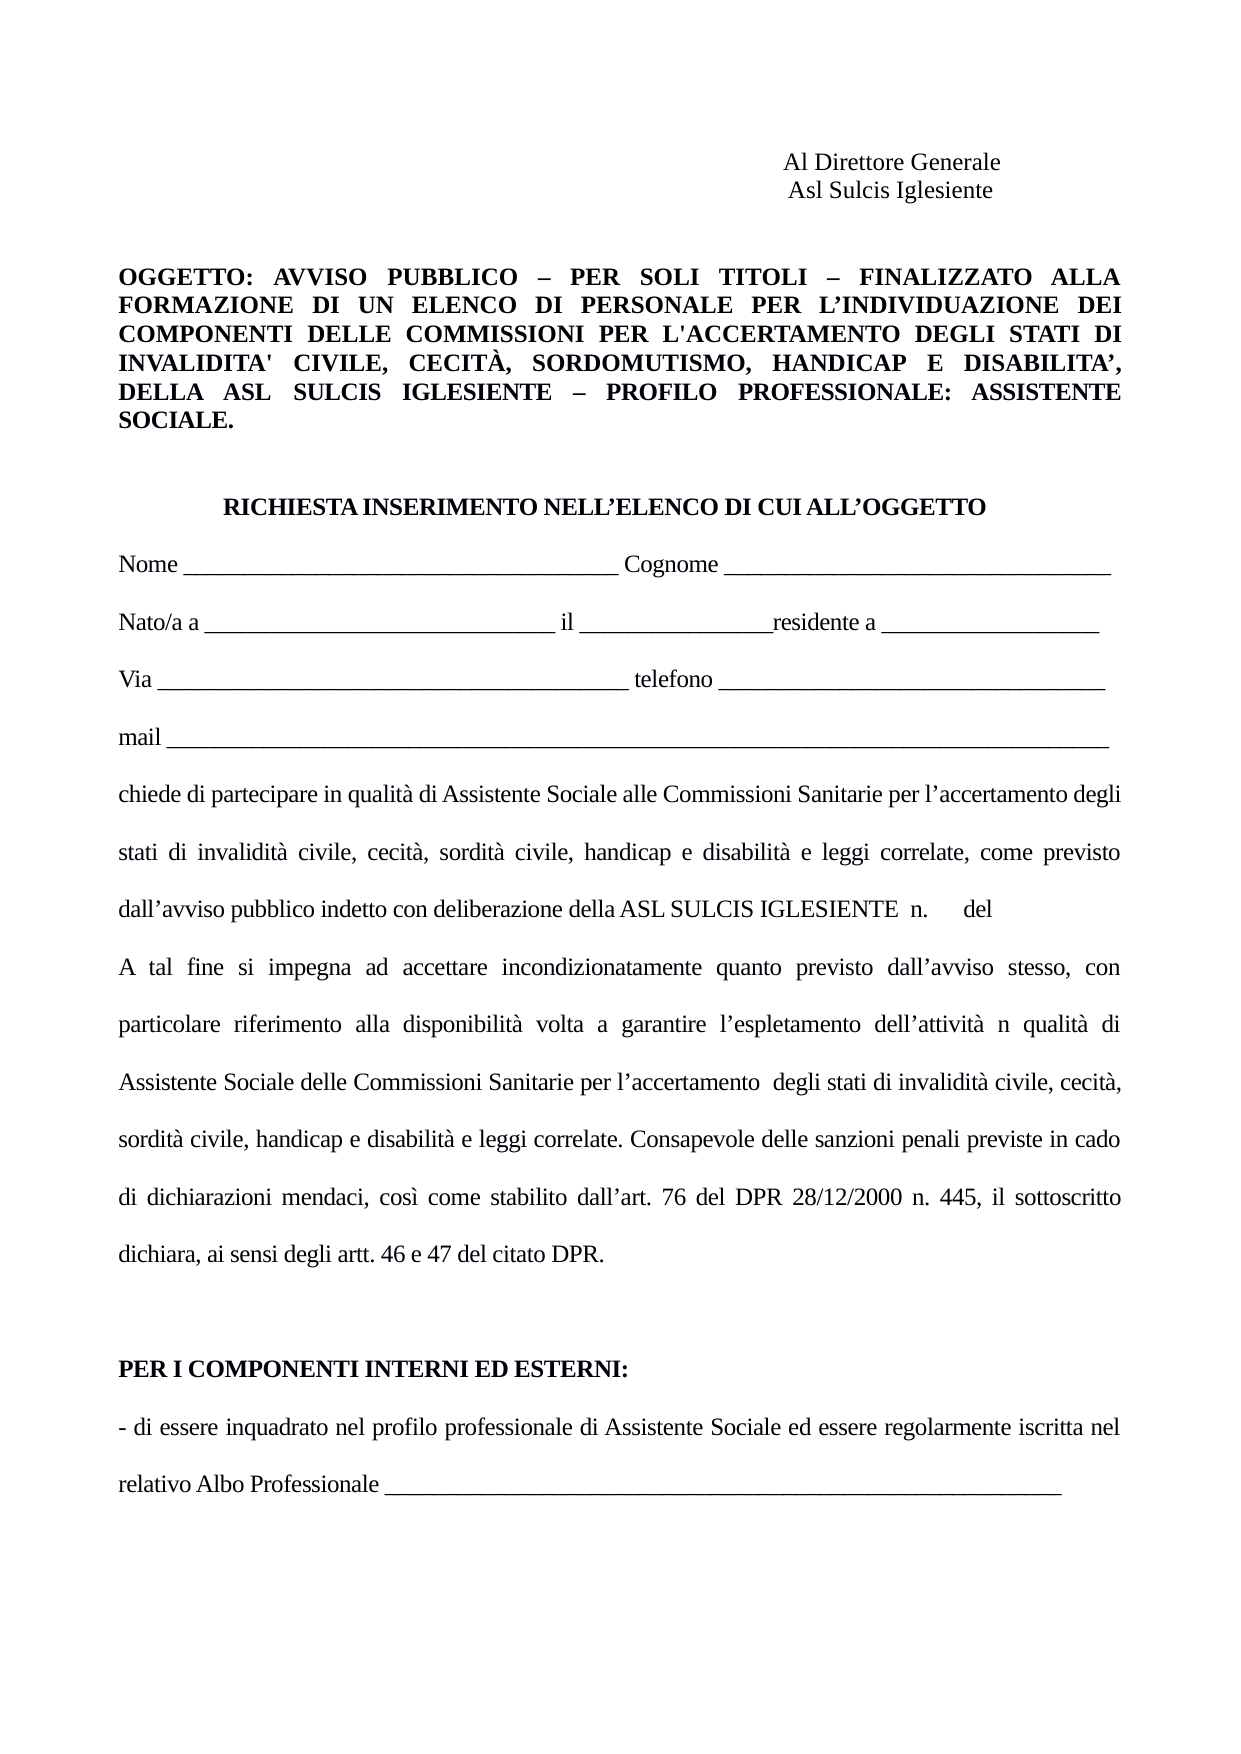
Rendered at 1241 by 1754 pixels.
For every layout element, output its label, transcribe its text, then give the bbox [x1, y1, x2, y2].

text Nome ____________________________________ Cognome ________________________________ [118, 549, 1122, 578]
text OGGETTO: AVVISO PUBBLICO – PER SOLI TITOLI – FINALIZZATO ALLA FORMAZIONE DI UN ELENCO DI PERSONALE PER L’INDIVIDUAZIONE DEI COMPONENTI DELLE COMMISSIONI PER L'ACCERTAMENTO DEGLI STATI DI INVALIDITA' CIVILE, CECITÀ, SORDOMUTISMO, HANDICAP E DISABILITA’, DELLA ASL SULCIS IGLESIENTE – PROFILO PROFESSIONALE: ASSISTENTE SOCIALE. [118, 262, 1122, 434]
text Asl Sulcis Iglesiente [118, 176, 1122, 204]
text A tal fine si impegna ad accettare incondizionatamente quanto previsto dall’avviso stesso, con particolare riferimento alla disponibilità volta a garantire l’espletamento dell’attività n qualità di Assistente Sociale delle Commissioni Sanitarie per l’accertamento degli stati di invalidità civile, cecità, sordità civile, handicap e disabilità e leggi correlate. Consapevole delle sanzioni penali previste in cado di dichiarazioni mendaci, così come stabilito dall’art. 76 del DPR 28/12/2000 n. 445, il sottoscritto dichiara, ai sensi degli artt. 46 e 47 del citato DPR. [118, 952, 1122, 1268]
text Via _______________________________________ telefono ________________________________ [118, 664, 1122, 693]
text mail ______________________________________________________________________________ [118, 722, 1122, 751]
text - di essere inquadrato nel profilo professionale di Assistente Sociale ed essere regolarmente iscritta nel relativo Albo Professionale ________________________________________________________ [118, 1412, 1122, 1498]
text chiede di partecipare in qualità di Assistente Sociale alle Commissioni Sanitarie per l’accertamento degli stati di invalidità civile, cecità, sordità civile, handicap e disabilità e leggi correlate, come previsto dall’avviso pubblico indetto con deliberazione della ASL SULCIS IGLESIENTE n. del [118, 779, 1122, 923]
text RICHIESTA INSERIMENTO NELL’ELENCO DI CUI ALL’OGGETTO [118, 492, 1122, 521]
text PER I COMPONENTI INTERNI ED ESTERNI: [118, 1354, 1122, 1383]
text Nato/a a _____________________________ il ________________residente a __________________ [118, 607, 1122, 636]
text Al Direttore Generale [118, 147, 1122, 176]
